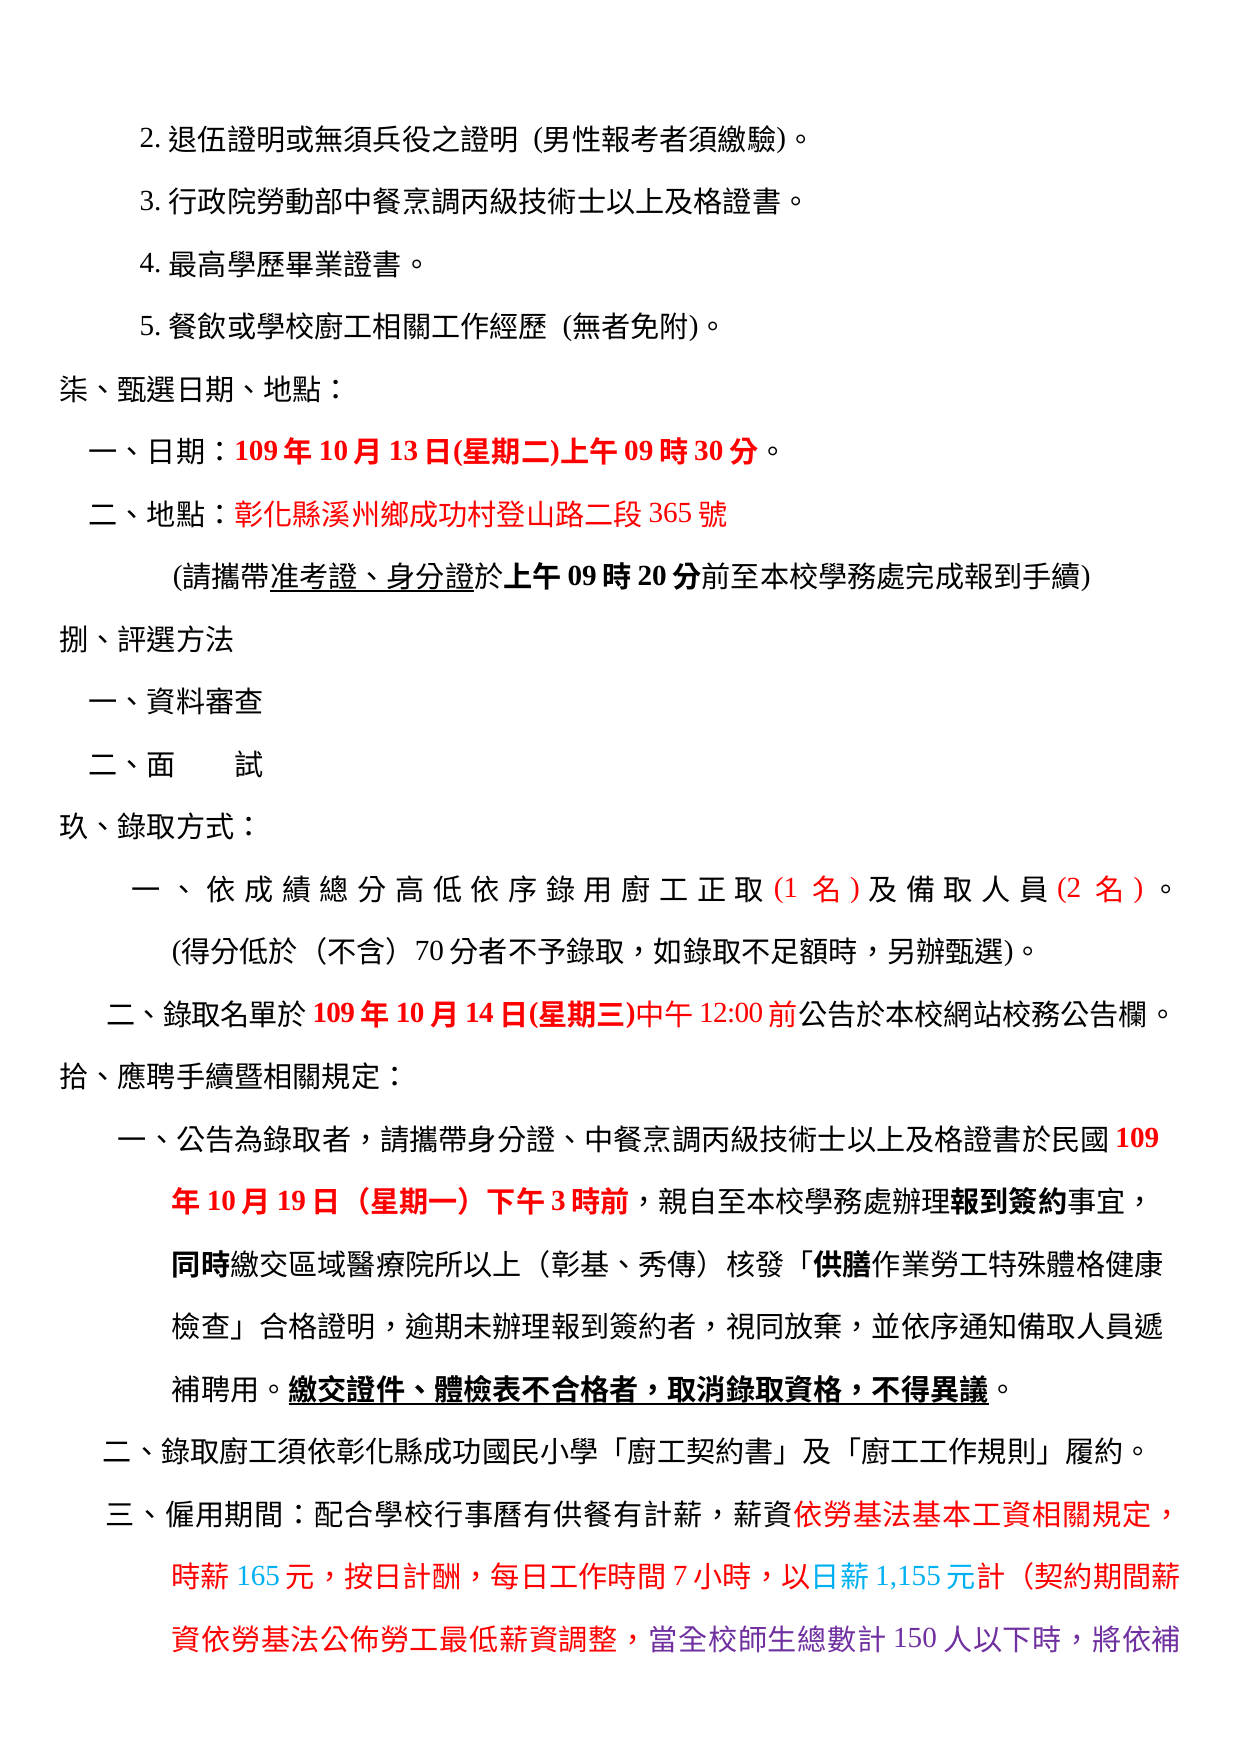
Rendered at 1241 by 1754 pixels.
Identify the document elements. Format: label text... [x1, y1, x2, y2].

text 一、公告為錄取者，請攜帶身分證、中餐烹調丙級技術士以上及格證書於民國109年10月19日（星期一）下午3時前，親自至本校學務處辦理報到簽約事宜，同時繳交區域醫療院所以上（彰基、秀傳）核發「供膳作業勞工特殊體格健康檢查」合格證明，逾期未辦理報到簽約者，視同放棄，並依序通知備取人員遞補聘用。繳交證件、體檢表不合格者，取消錄取資格，不得異議。 [118, 1096, 1181, 1408]
text 二、錄取廚工須依彰化縣成功國民小學「廚工契約書」及「廚工工作規則」履約。 [88, 1408, 1181, 1471]
text 一、日期：109年10月13日(星期二)上午09時30分。 [59, 408, 1181, 471]
text 一、資料審查 [59, 658, 1181, 721]
text 拾、應聘手續暨相關規定： [59, 1033, 1181, 1096]
text 2. 退伍證明或無須兵役之證明 (男性報考者須繳驗)。 [59, 96, 1181, 158]
text 4. 最高學歷畢業證書。 [59, 221, 1181, 283]
text 一、依成績總分高低依序錄用廚工正取(1名)及備取人員(2名)。 (得分低於（不含）70分者不予錄取，如錄取不足額時，另辦甄選)。 [91, 846, 1181, 971]
text 捌、評選方法 [59, 596, 1181, 658]
text 柒、甄選日期、地點： [59, 346, 1181, 408]
text 3. 行政院勞動部中餐烹調丙級技術士以上及格證書。 [59, 158, 1181, 221]
text 二、地點：彰化縣溪州鄉成功村登山路二段365號 [59, 471, 1181, 533]
text 三、僱用期間：配合學校行事曆有供餐有計薪，薪資依勞基法基本工資相關規定，時薪165元，按日計酬，每日工作時間7小時，以日薪1,155元計（契約期間薪資依勞基法公佈勞工最低薪資調整，當全校師生總數計150人以下時，將依補 [88, 1471, 1181, 1658]
text 二、面 試 [59, 721, 1181, 783]
text 5. 餐飲或學校廚工相關工作經歷 (無者免附)。 [59, 283, 1181, 346]
text 玖、錄取方式： [59, 783, 1181, 846]
text (請攜帶准考證、身分證於上午09時20分前至本校學務處完成報到手續) [122, 533, 1181, 596]
text 二、錄取名單於109年10月14日(星期三)中午12:00前公告於本校網站校務公告欄。 [85, 971, 1181, 1033]
